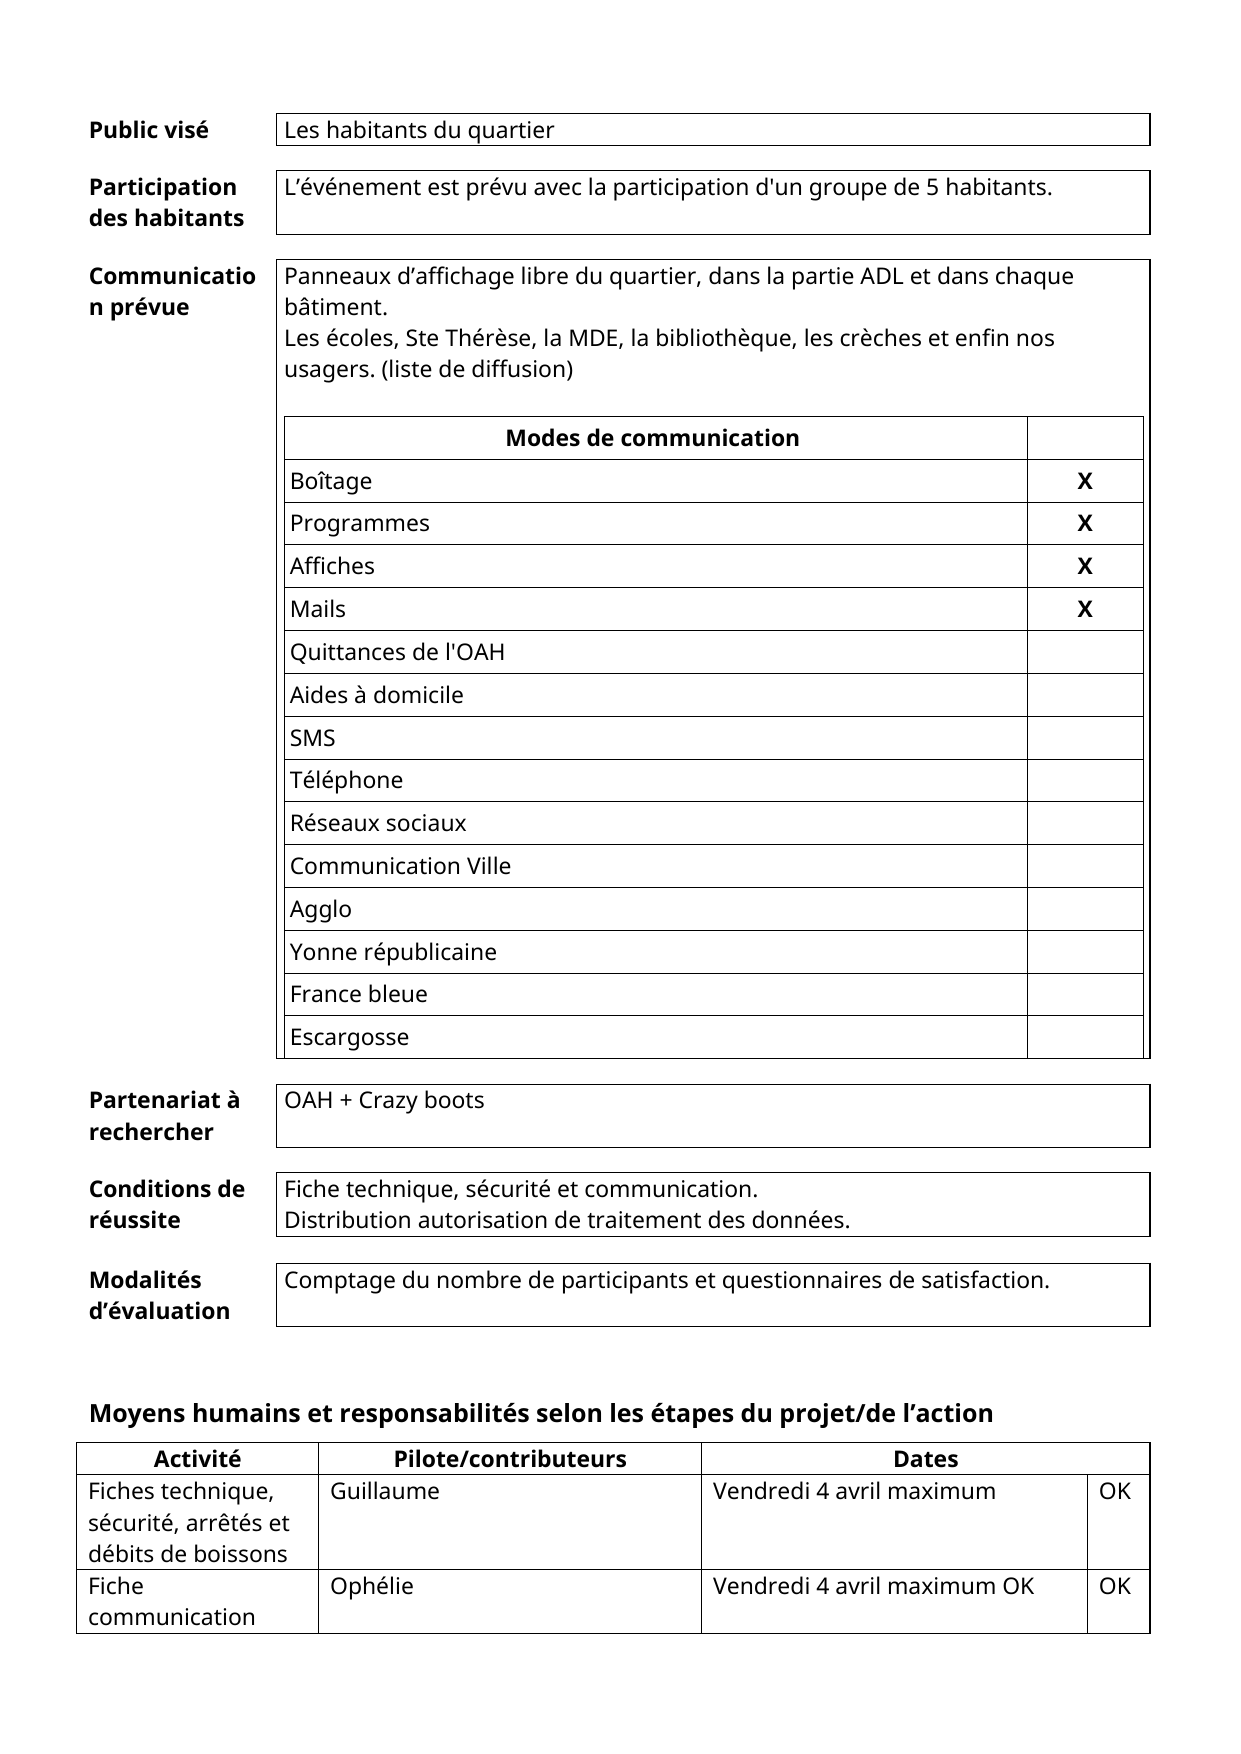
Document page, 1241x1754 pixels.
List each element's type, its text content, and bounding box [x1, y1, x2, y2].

table_header Modalités d’évaluation [81, 1263, 276, 1326]
table_cell Téléphone [285, 760, 1027, 801]
table_cell X [1028, 460, 1143, 502]
table_cell Aides à domicile [285, 674, 1027, 716]
table_cell SMS [285, 717, 1027, 758]
table_header Public visé [81, 113, 276, 145]
table_header Activité [77, 1443, 318, 1474]
table_cell [1028, 717, 1143, 758]
table_header L’événement est prévu avec la participation d'un groupe de 5 habitants. [277, 171, 1149, 233]
table_cell OK [1088, 1475, 1149, 1569]
table_header Comptage du nombre de participants et questionnaires de satisfaction. [277, 1264, 1149, 1326]
table_cell [1028, 631, 1143, 673]
table_header OAH + Crazy boots [277, 1085, 1149, 1147]
table_header Les habitants du quartier [277, 114, 1149, 145]
table_cell Quittances de l'OAH [285, 631, 1027, 673]
table_cell [1028, 888, 1143, 930]
table_cell Guillaume [319, 1475, 701, 1569]
table_cell Programmes [285, 503, 1027, 544]
table_header Fiche technique, sécurité et communication. Distribution autorisation de traitement des données. [277, 1173, 1149, 1236]
table_header Panneaux d’affichage libre du quartier, dans la partie ADL et dans chaque bâtiment. Les écoles, Ste Thérèse, la MDE, la bibliothèque, les crèches et enfin nos usagers. (liste de diffusion) [277, 260, 1149, 1058]
table_cell France bleue [285, 974, 1027, 1015]
table_header Conditions de réussite [81, 1172, 276, 1236]
table_cell Yonne républicaine [285, 931, 1027, 972]
table_cell Mails [285, 588, 1027, 630]
table_cell [1028, 1016, 1143, 1058]
table_cell [1028, 974, 1143, 1015]
table_header Participation des habitants [81, 170, 276, 233]
table_cell Fiche communication [77, 1570, 318, 1633]
table_cell [1028, 674, 1143, 716]
table_header Dates [702, 1443, 1149, 1474]
table_cell Affiches [285, 545, 1027, 587]
table_cell Ophélie [319, 1570, 701, 1633]
table_header Modes de communication [285, 417, 1027, 459]
table_cell X [1028, 503, 1143, 544]
text Moyens humains et responsabilités selon les étapes du projet/de l’action [88, 1396, 1152, 1430]
table_header Pilote/contributeurs [319, 1443, 701, 1474]
table_cell X [1028, 545, 1143, 587]
table_cell [1028, 931, 1143, 972]
table_cell [1028, 845, 1143, 887]
table_cell Vendredi 4 avril maximum [702, 1475, 1087, 1569]
table_cell Réseaux sociaux [285, 802, 1027, 844]
table_header Partenariat à rechercher [81, 1084, 276, 1147]
table_cell Agglo [285, 888, 1027, 930]
table_header [1028, 417, 1143, 459]
table_cell Escargosse [285, 1016, 1027, 1058]
table_cell Boîtage [285, 460, 1027, 502]
table_cell OK [1088, 1570, 1149, 1633]
table_cell Vendredi 4 avril maximum OK [702, 1570, 1087, 1633]
table_cell Fiches technique, sécurité, arrêtés et débits de boissons [77, 1475, 318, 1569]
table_cell [1028, 802, 1143, 844]
table_cell Communication Ville [285, 845, 1027, 887]
table_header Communication prévue [81, 259, 276, 1058]
table_cell [1028, 760, 1143, 801]
table_cell X [1028, 588, 1143, 630]
